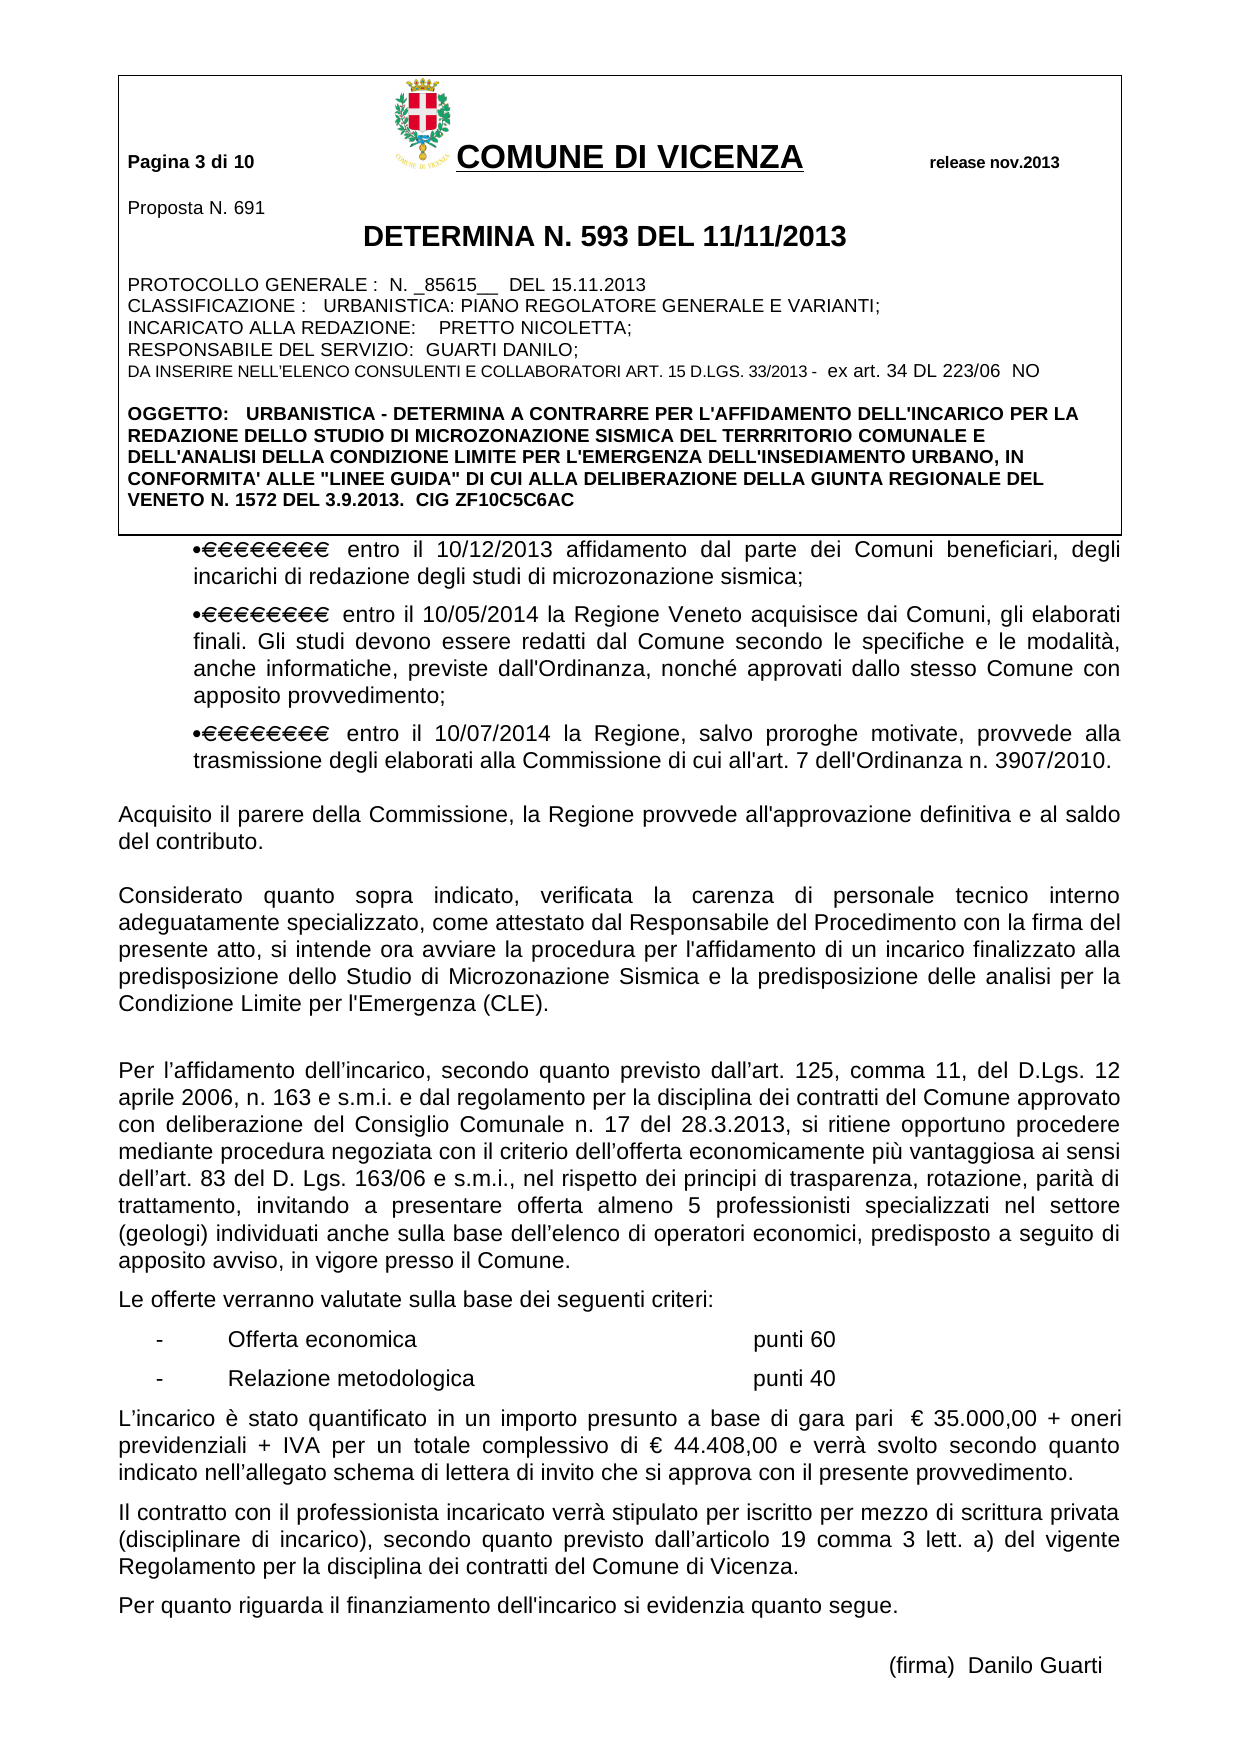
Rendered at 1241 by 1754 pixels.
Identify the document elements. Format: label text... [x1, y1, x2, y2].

text - Relazione metodologica punti 40 [156, 1365, 1122, 1392]
text - Offerta economica punti 60 [156, 1325, 1122, 1352]
text Per quanto riguarda il finanziamento dell'incarico si evidenzia quanto segue. [118, 1592, 1122, 1619]
picture [394, 78, 451, 169]
text · entro il 10/12/2013 affidamento dal parte dei Comuni beneficiari, degli incarichi di redazione degli studi di microzonazione sismica; [193, 536, 1122, 590]
text · entro il 10/05/2014 la Regione Veneto acquisisce dai Comuni, gli elaborati finali. Gli studi devono essere redatti dal Comune secondo le specifiche e le modalità, anche informatiche, previste dall'Ordinanza, nonché approvati dallo stesso Comune con apposito provvedimento; [193, 600, 1122, 708]
text Acquisito il parere della Commissione, la Regione provvede all'approvazione definitiva e al saldo del contributo. [118, 800, 1122, 854]
text · entro il 10/07/2014 la Regione, salvo proroghe motivate, provvede alla trasmissione degli elaborati alla Commissione di cui all'art. 7 dell'Ordinanza n. 3907/2010. [193, 719, 1122, 773]
text Considerato quanto sopra indicato, verificata la carenza di personale tecnico interno adeguatamente specializzato, come attestato dal Responsabile del Procedimento con la firma del presente atto, si intende ora avviare la procedura per l'affidamento di un incarico finalizzato alla predisposizione dello Studio di Microzonazione Sismica e la predisposizione delle analisi per la Condizione Limite per l'Emergenza (CLE). [118, 881, 1122, 1017]
text Le offerte verranno valutate sulla base dei seguenti criteri: [118, 1286, 1122, 1313]
text Per l’affidamento dell’incarico, secondo quanto previsto dall’art. 125, comma 11, del D.Lgs. 12 aprile 2006, n. 163 e s.m.i. e dal regolamento per la disciplina dei contratti del Comune approvato con deliberazione del Consiglio Comunale n. 17 del 28.3.2013, si ritiene opportuno procedere mediante procedura negoziata con il criterio dell’offerta economicamente più vantaggiosa ai sensi dell’art. 83 del D. Lgs. 163/06 e s.m.i., nel rispetto dei principi di trasparenza, rotazione, parità di trattamento, invitando a presentare offerta almeno 5 professionisti specializzati nel settore (geologi) individuati anche sulla base dell’elenco di operatori economici, predisposto a seguito di apposito avviso, in vigore presso il Comune. [118, 1056, 1122, 1273]
text L’incarico è stato quantificato in un importo presunto a base di gara pari € 35.000,00 + oneri previdenziali + IVA per un totale complessivo di € 44.408,00 e verrà svolto secondo quanto indicato nell’allegato schema di lettera di invito che si approva con il presente provvedimento. [118, 1404, 1122, 1486]
text Il contratto con il professionista incaricato verrà stipulato per iscritto per mezzo di scrittura privata (disciplinare di incarico), secondo quanto previsto dall’articolo 19 comma 3 lett. a) del vigente Regolamento per la disciplina dei contratti del Comune di Vicenza. [118, 1498, 1122, 1579]
